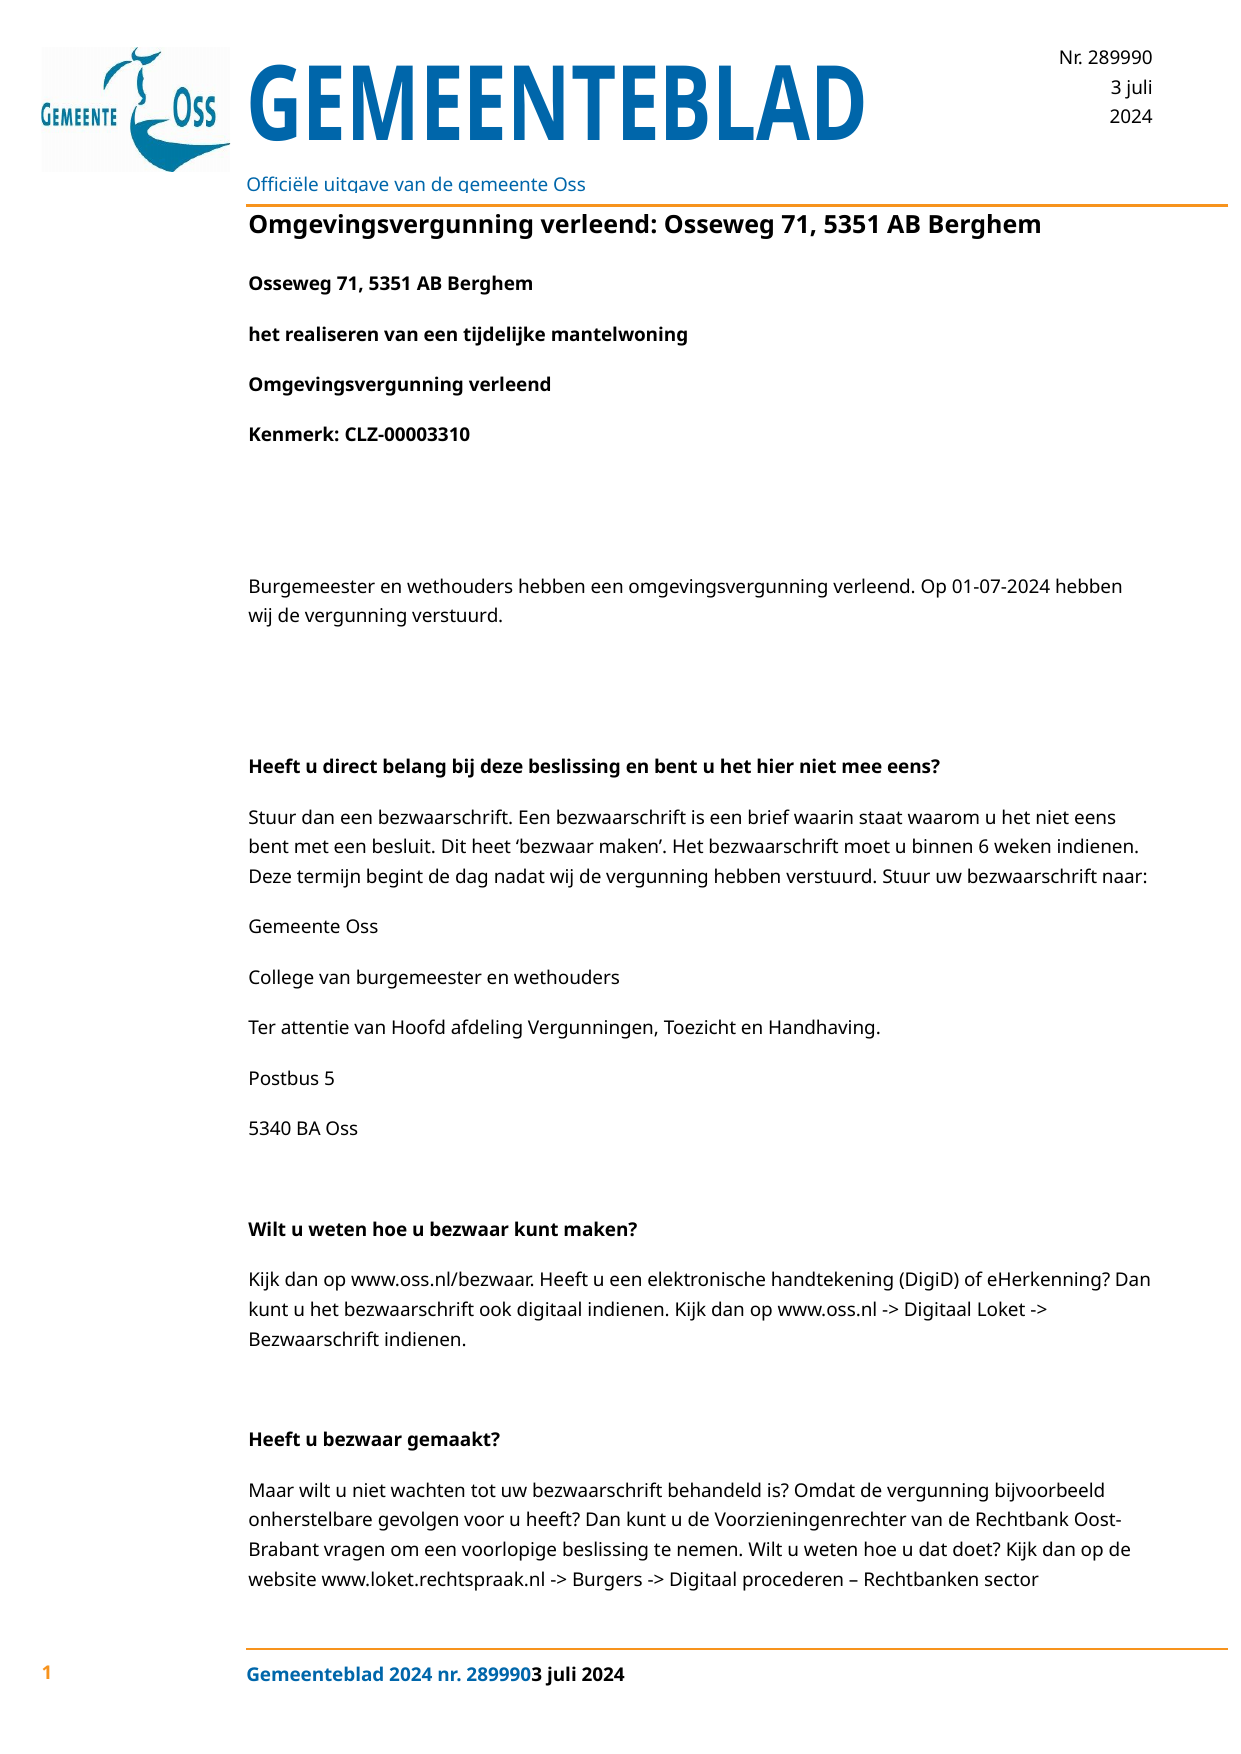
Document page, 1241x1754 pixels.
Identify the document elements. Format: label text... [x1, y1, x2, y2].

text College van burgemeester en wethouders [248, 964, 1152, 990]
text Postbus 5 [248, 1065, 1152, 1091]
text Heeft u direct belang bij deze beslissing en bent u het hier niet mee eens? [248, 754, 1152, 779]
text Omgevingsvergunning verleend [248, 371, 1152, 397]
text Wilt u weten hoe u bezwaar kunt maken? [248, 1216, 1152, 1242]
text 5340 BA Oss [248, 1115, 1152, 1141]
text Kijk dan op www.oss.nl/bezwaar. Heeft u een elektronische handtekening (DigiD) of eHerkenning? Dan kunt u het bezwaarschrift ook digitaal indienen. Kijk dan op www.oss.nl -> Digitaal Loket -> Bezwaarschrift indienen. [248, 1267, 1152, 1351]
text Kenmerk: CLZ-00003310 [248, 422, 1152, 447]
text Osseweg 71, 5351 AB Berghem [248, 270, 1152, 296]
picture [41, 47, 231, 172]
text het realiseren van een tijdelijke mantelwoning [248, 321, 1152, 346]
text Omgevingsvergunning verleend: Osseweg 71, 5351 AB Berghem [248, 207, 1152, 241]
text Heeft u bezwaar gemaakt? [248, 1427, 1152, 1452]
text Maar wilt u niet wachten tot uw bezwaarschrift behandeld is? Omdat de vergunning bijvoorbeeld onherstelbare gevolgen voor u heeft? Dan kunt u de Voorzieningenrechter van de Rechtbank Oost-Brabant vragen om een voorlopige beslissing te nemen. Wilt u weten hoe u dat doet? Kijk dan op de website www.loket.rechtspraak.nl -> Burgers -> Digitaal procederen – Rechtbanken sector [248, 1477, 1152, 1591]
text Gemeente Oss [248, 914, 1152, 939]
text Burgemeester en wethouders hebben een omgevingsvergunning verleend. Op 01-07-2024 hebben wij de vergunning verstuurd. [248, 573, 1152, 628]
text Stuur dan een bezwaarschrift. Een bezwaarschrift is een brief waarin staat waarom u het niet eens bent met een besluit. Dit heet ‘bezwaar maken’. Het bezwaarschrift moet u binnen 6 weken indienen. Deze termijn begint de dag nadat wij de vergunning hebben verstuurd. Stuur uw bezwaarschrift naar: [248, 804, 1152, 889]
text Ter attentie van Hoofd afdeling Vergunningen, Toezicht en Handhaving. [248, 1014, 1152, 1040]
